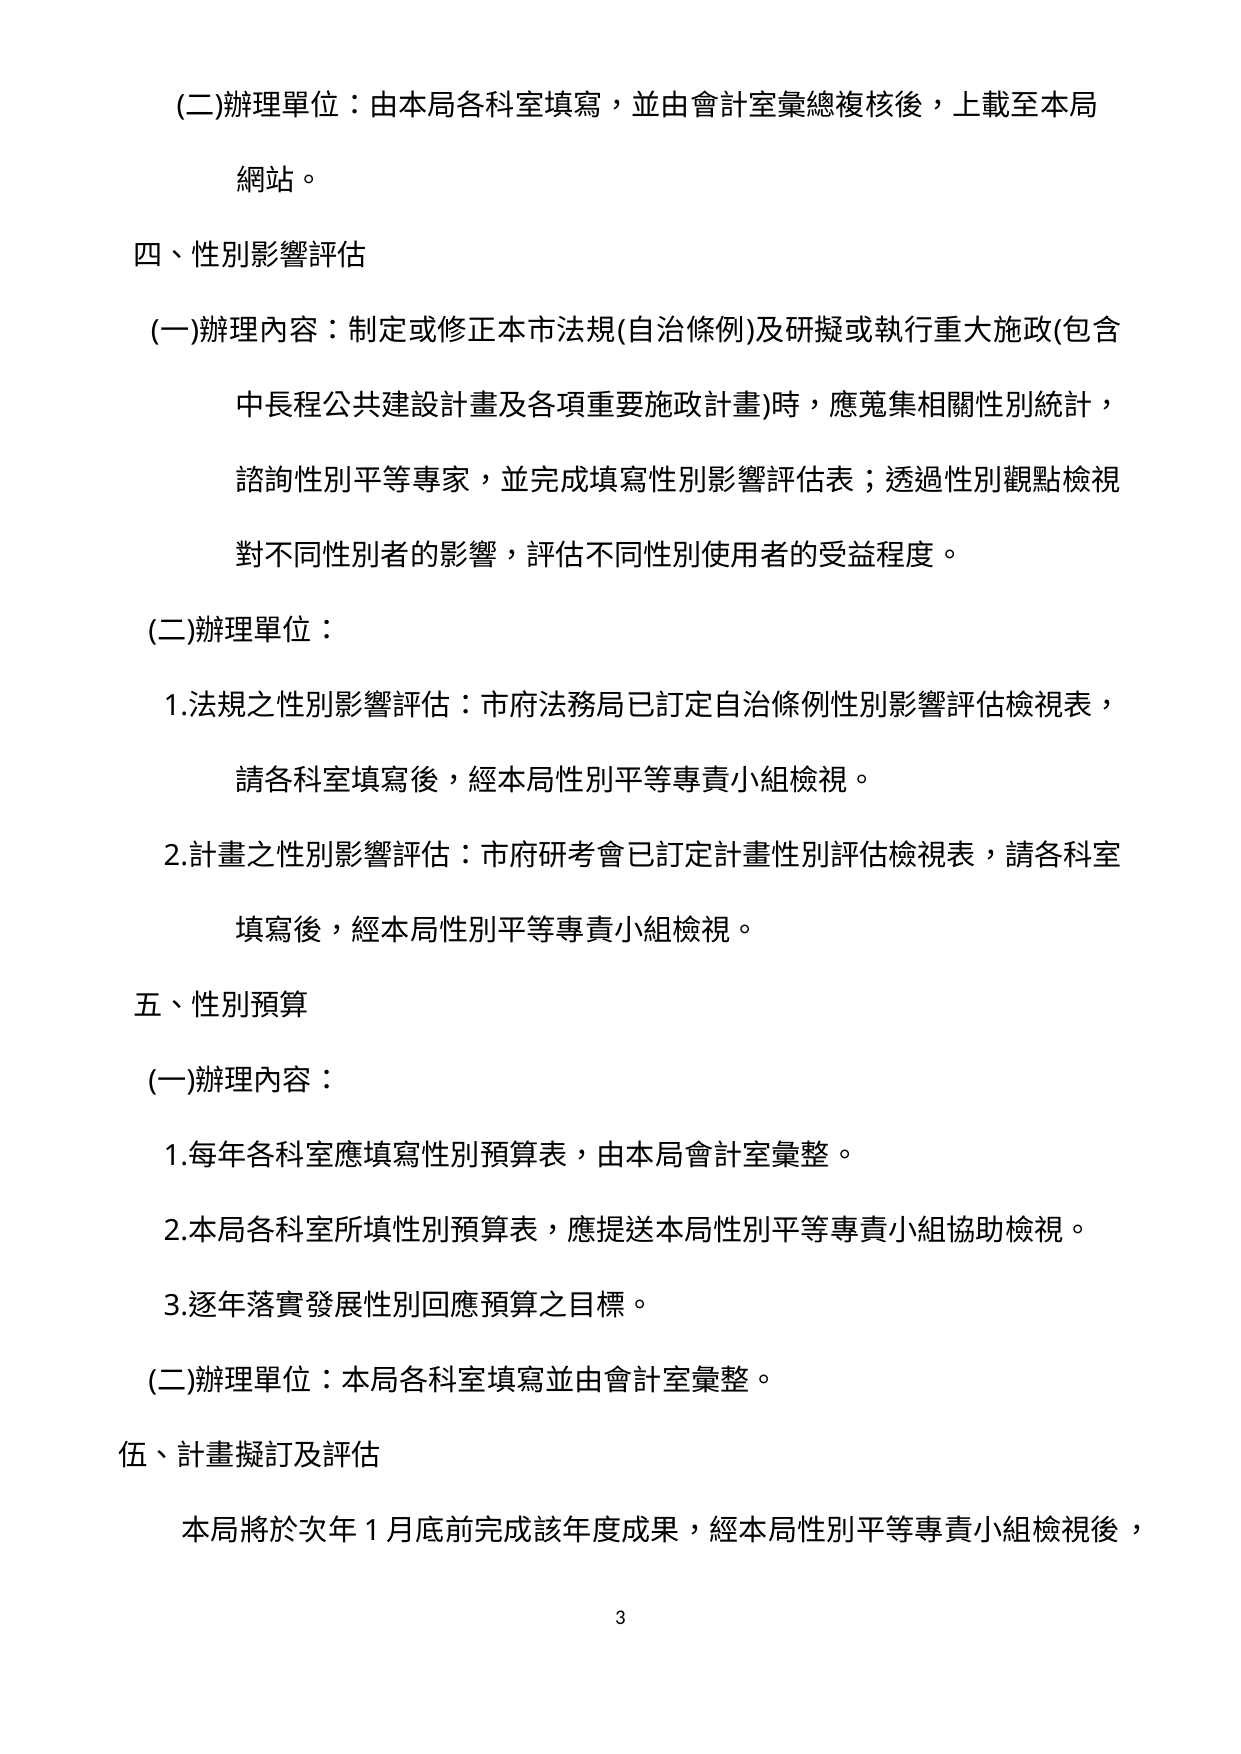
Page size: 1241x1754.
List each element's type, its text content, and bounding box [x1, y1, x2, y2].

text 五、性別預算 [118, 965, 1122, 1040]
text 2.計畫之性別影響評估：市府研考會已訂定計畫性別評估檢視表，請各科室填寫後，經本局性別平等專責小組檢視。 [118, 815, 1122, 965]
text (一)辦理內容： [118, 1040, 1122, 1115]
text 2.本局各科室所填性別預算表，應提送本局性別平等專責小組協助檢視。 [118, 1190, 1122, 1265]
text (一)辦理內容：制定或修正本市法規(自治條例)及研擬或執行重大施政(包含中長程公共建設計畫及各項重要施政計畫)時，應蒐集相關性別統計，諮詢性別平等專家，並完成填寫性別影響評估表；透過性別觀點檢視對不同性別者的影響，評估不同性別使用者的受益程度。 [118, 290, 1122, 590]
text (二)辦理單位： [118, 590, 1122, 665]
text (二)辦理單位：本局各科室填寫並由會計室彙整。 [118, 1340, 1122, 1415]
text 3.逐年落實發展性別回應預算之目標。 [118, 1265, 1122, 1340]
text 本局將於次年1月底前完成該年度成果，經本局性別平等專責小組檢視後，再提報性別主流化推動組及婦女權益促進委員會核備。 [118, 1490, 1122, 1565]
text 伍、計畫擬訂及評估 [118, 1415, 1122, 1490]
text 四、性別影響評估 [118, 215, 1122, 290]
text (二)辦理單位：由本局各科室填寫，並由會計室彙總複核後，上載至本局網站。 [176, 65, 1122, 215]
text 1.每年各科室應填寫性別預算表，由本局會計室彙整。 [118, 1115, 1122, 1190]
text 1.法規之性別影響評估：市府法務局已訂定自治條例性別影響評估檢視表，請各科室填寫後，經本局性別平等專責小組檢視。 [118, 665, 1122, 815]
